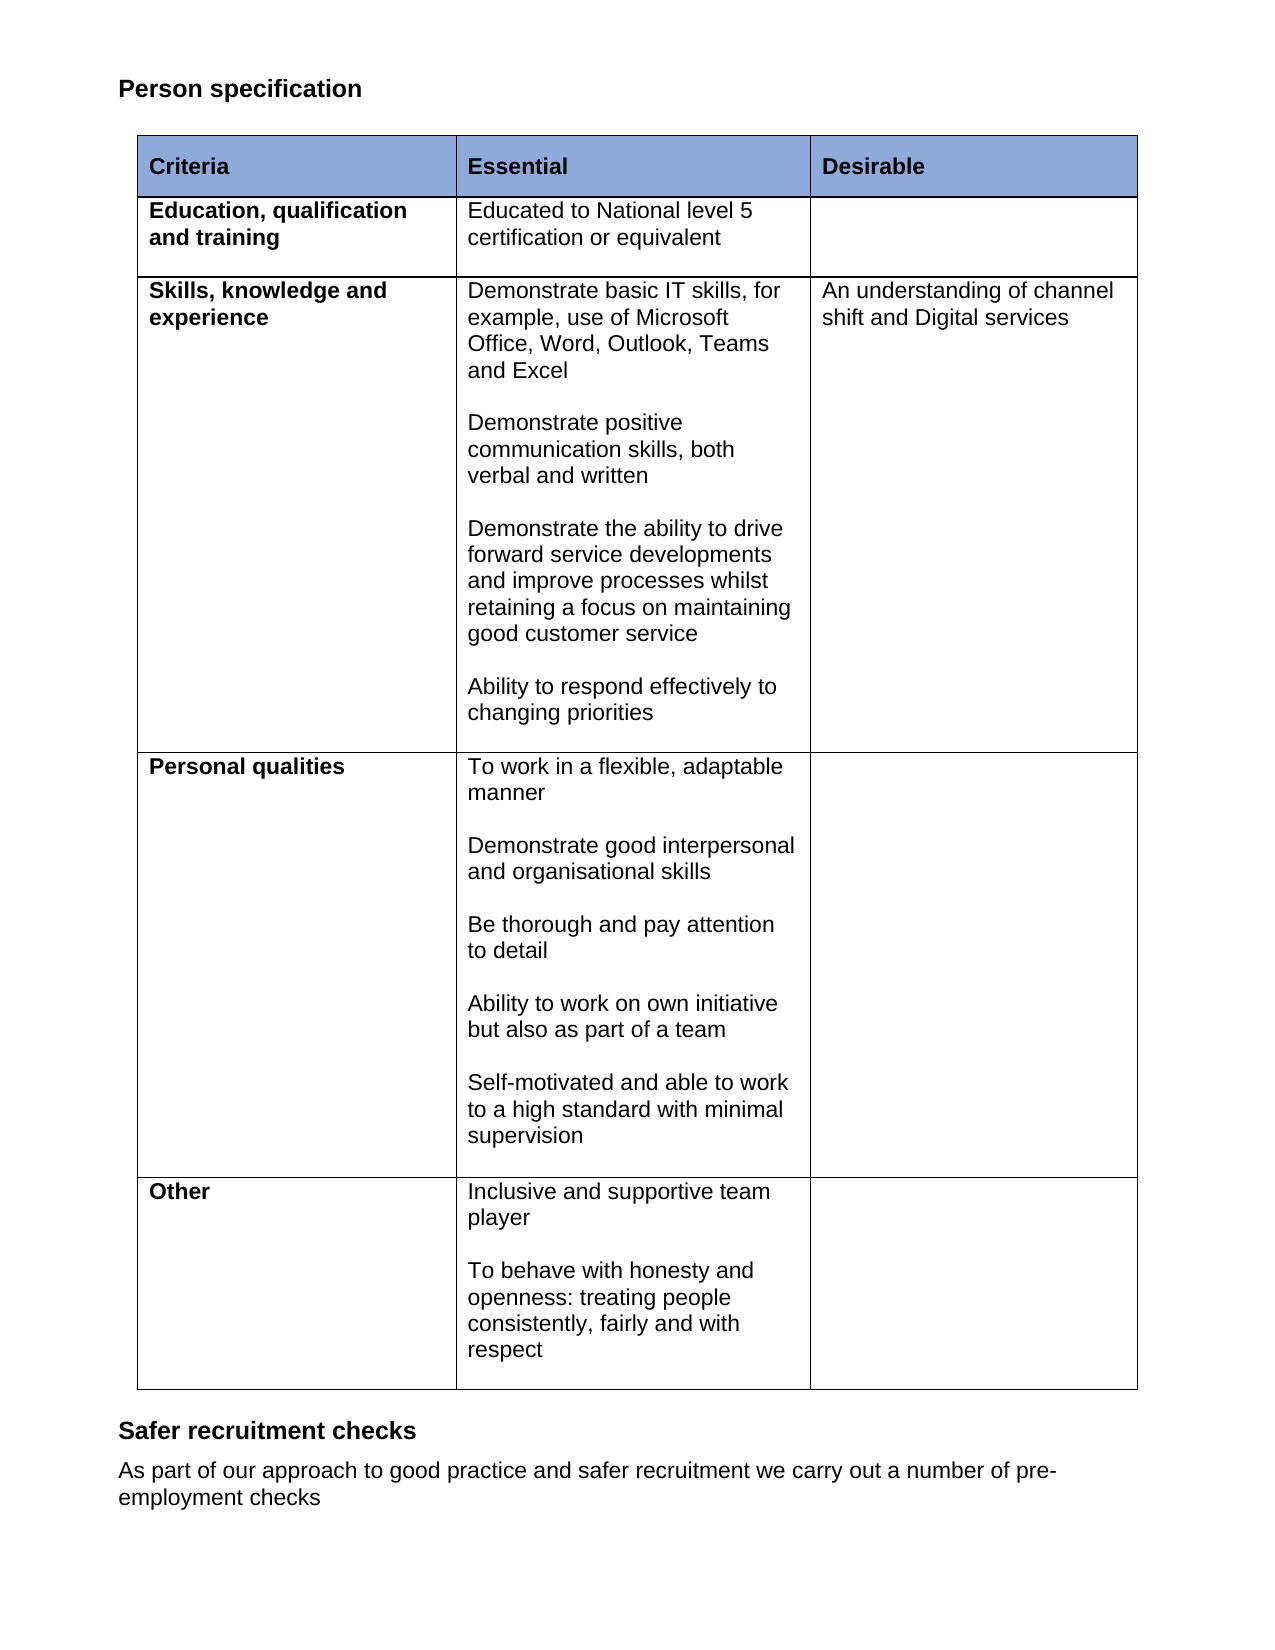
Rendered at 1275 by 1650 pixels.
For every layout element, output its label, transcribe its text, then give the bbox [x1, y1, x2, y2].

table_cell Personal qualities [138, 753, 456, 1177]
table_cell Inclusive and supportive team player To behave with honesty and openness: treating people consistently, fairly and with respect [457, 1178, 810, 1389]
table_cell To work in a flexible, adaptable manner Demonstrate good interpersonal and organisational skills Be thorough and pay attention to detail Ability to work on own initiative but also as part of a team Self-motivated and able to work to a high standard with minimal supervision [457, 753, 810, 1177]
table_cell Skills, knowledge and experience [138, 278, 456, 752]
table_cell Demonstrate basic IT skills, for example, use of Microsoft Office, Word, Outlook, Teams and Excel Demonstrate positive communication skills, both verbal and written Demonstrate the ability to drive forward service developments and improve processes whilst retaining a focus on maintaining good customer service Ability to respond effectively to changing priorities [457, 278, 810, 752]
table_header Essential [457, 136, 810, 196]
table_cell [811, 1178, 1137, 1389]
table_cell Education, qualification and training [138, 198, 456, 276]
table_cell [811, 753, 1137, 1177]
table_cell [811, 198, 1137, 276]
table_cell Educated to National level 5 certification or equivalent [457, 198, 810, 276]
table_cell Other [138, 1178, 456, 1389]
table_cell An understanding of channel shift and Digital services [811, 278, 1137, 752]
subtitle Safer recruitment checks [118, 1416, 1157, 1445]
table_header Desirable [811, 136, 1137, 196]
subtitle Person specification [118, 74, 1157, 103]
text As part of our approach to good practice and safer recruitment we carry out a number of pre-employment checks [118, 1457, 1157, 1510]
table_header Criteria [138, 136, 456, 196]
